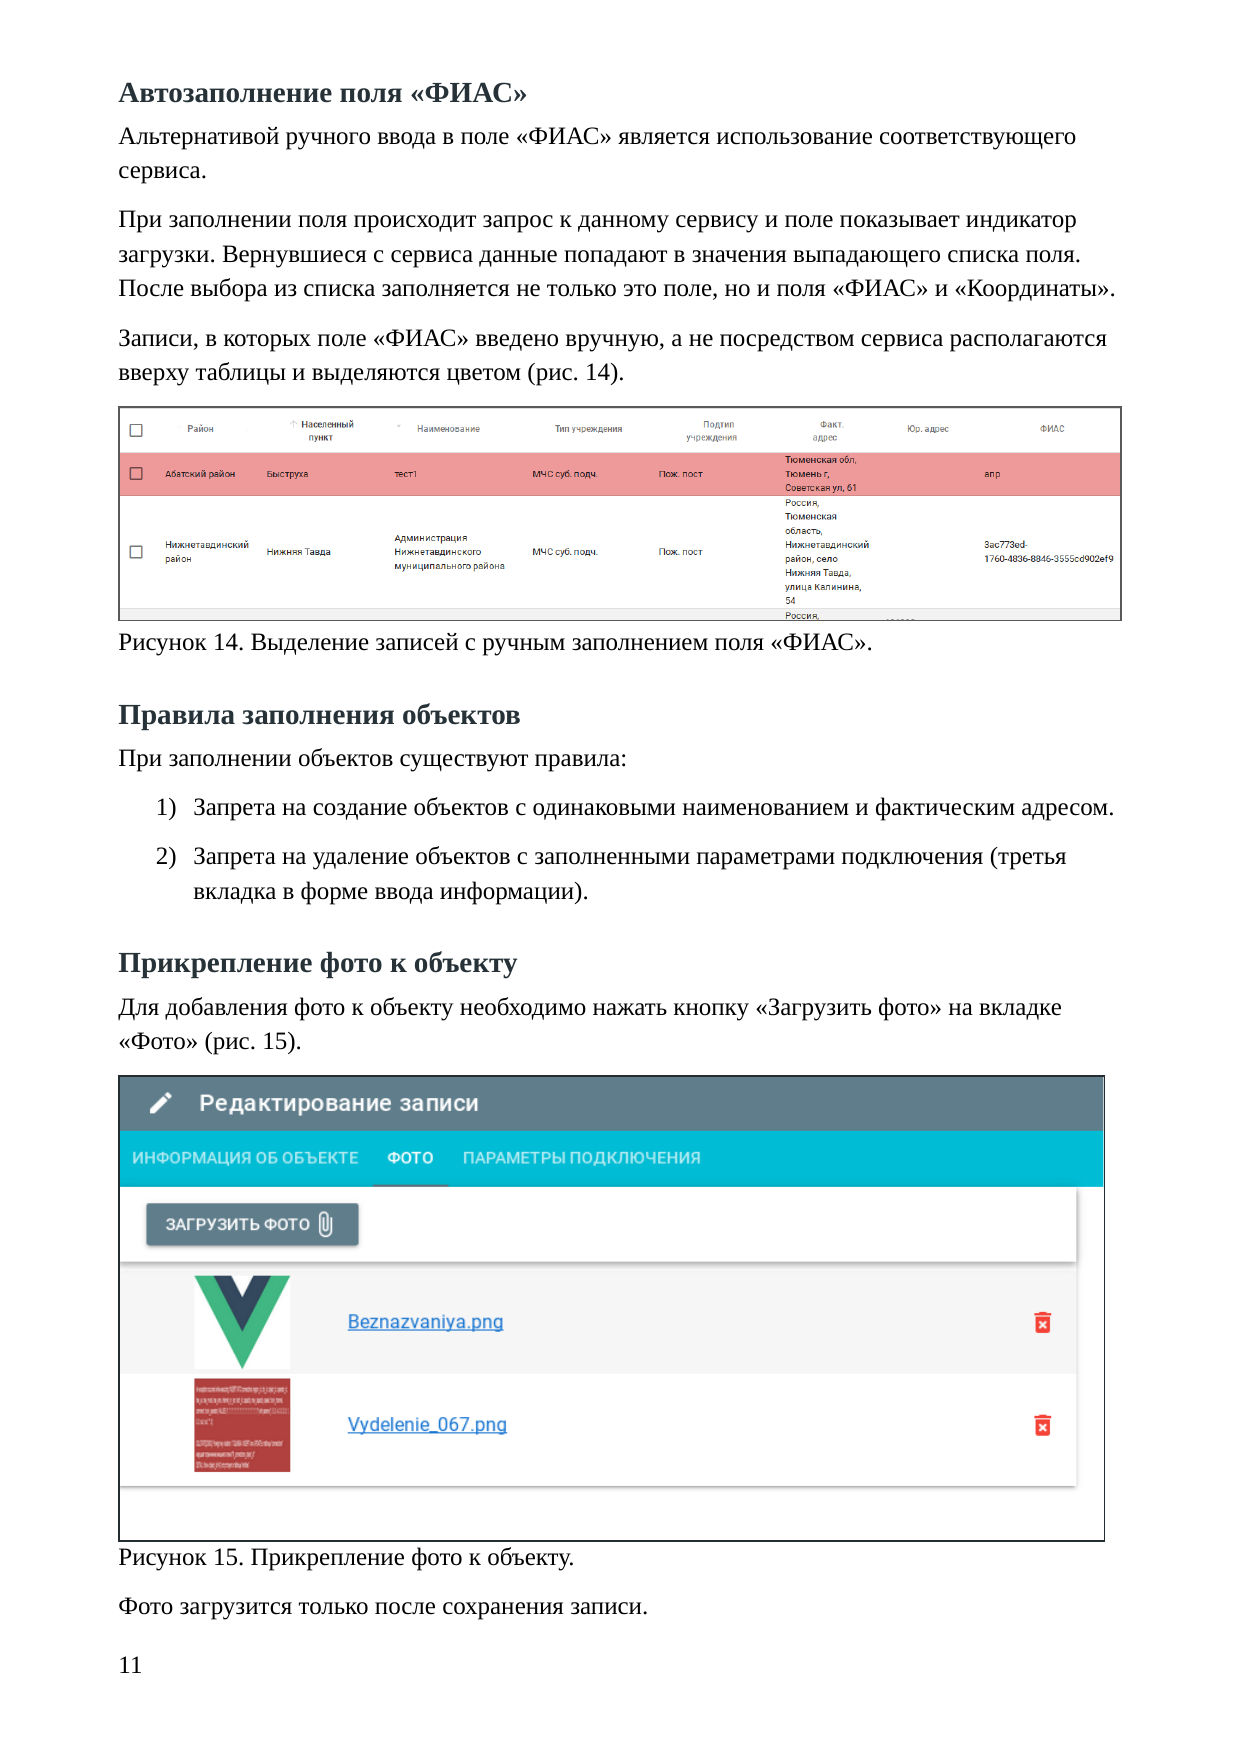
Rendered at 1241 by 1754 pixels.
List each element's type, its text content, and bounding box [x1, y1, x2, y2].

text Альтернативой ручного ввода в поле «ФИАС» является использование соответствующего сервиса. [118, 121, 1122, 184]
text Для добавления фото к объекту необходимо нажать кнопку «Загрузить фото» на вкладке «Фото» (рис. 15). [118, 992, 1122, 1055]
list Запрета на создание объектов с одинаковыми наименованием и фактическим адресом. [156, 792, 1122, 821]
text При заполнении поля происходит запрос к данному сервису и поле показывает индикатор загрузки. Вернувшиеся с сервиса данные попадают в значения выпадающего списка поля. После выбора из списка заполняется не только это поле, но и поля «ФИАС» и «Координаты». [118, 204, 1122, 302]
picture [120, 1077, 1104, 1540]
text Рисунок 15. Прикрепление фото к объекту. [118, 1075, 1122, 1571]
text При заполнении объектов существуют правила: [118, 743, 1122, 772]
subtitle Правила заполнения объектов [118, 697, 1122, 731]
picture [120, 408, 1120, 620]
subtitle Прикрепление фото к объекту [118, 946, 1122, 979]
text Рисунок 14. Выделение записей с ручным заполнением поля «ФИАС». [118, 621, 1122, 656]
text Фото загрузится только после сохранения записи. [118, 1591, 1122, 1620]
text Записи, в которых поле «ФИАС» введено вручную, а не посредством сервиса располагаются вверху таблицы и выделяются цветом (рис. 14). [118, 323, 1122, 386]
list Запрета на удаление объектов с заполненными параметрами подключения (третья вкладка в форме ввода информации). [156, 841, 1122, 904]
subtitle Автозаполнение поля «ФИАС» [118, 75, 1122, 108]
